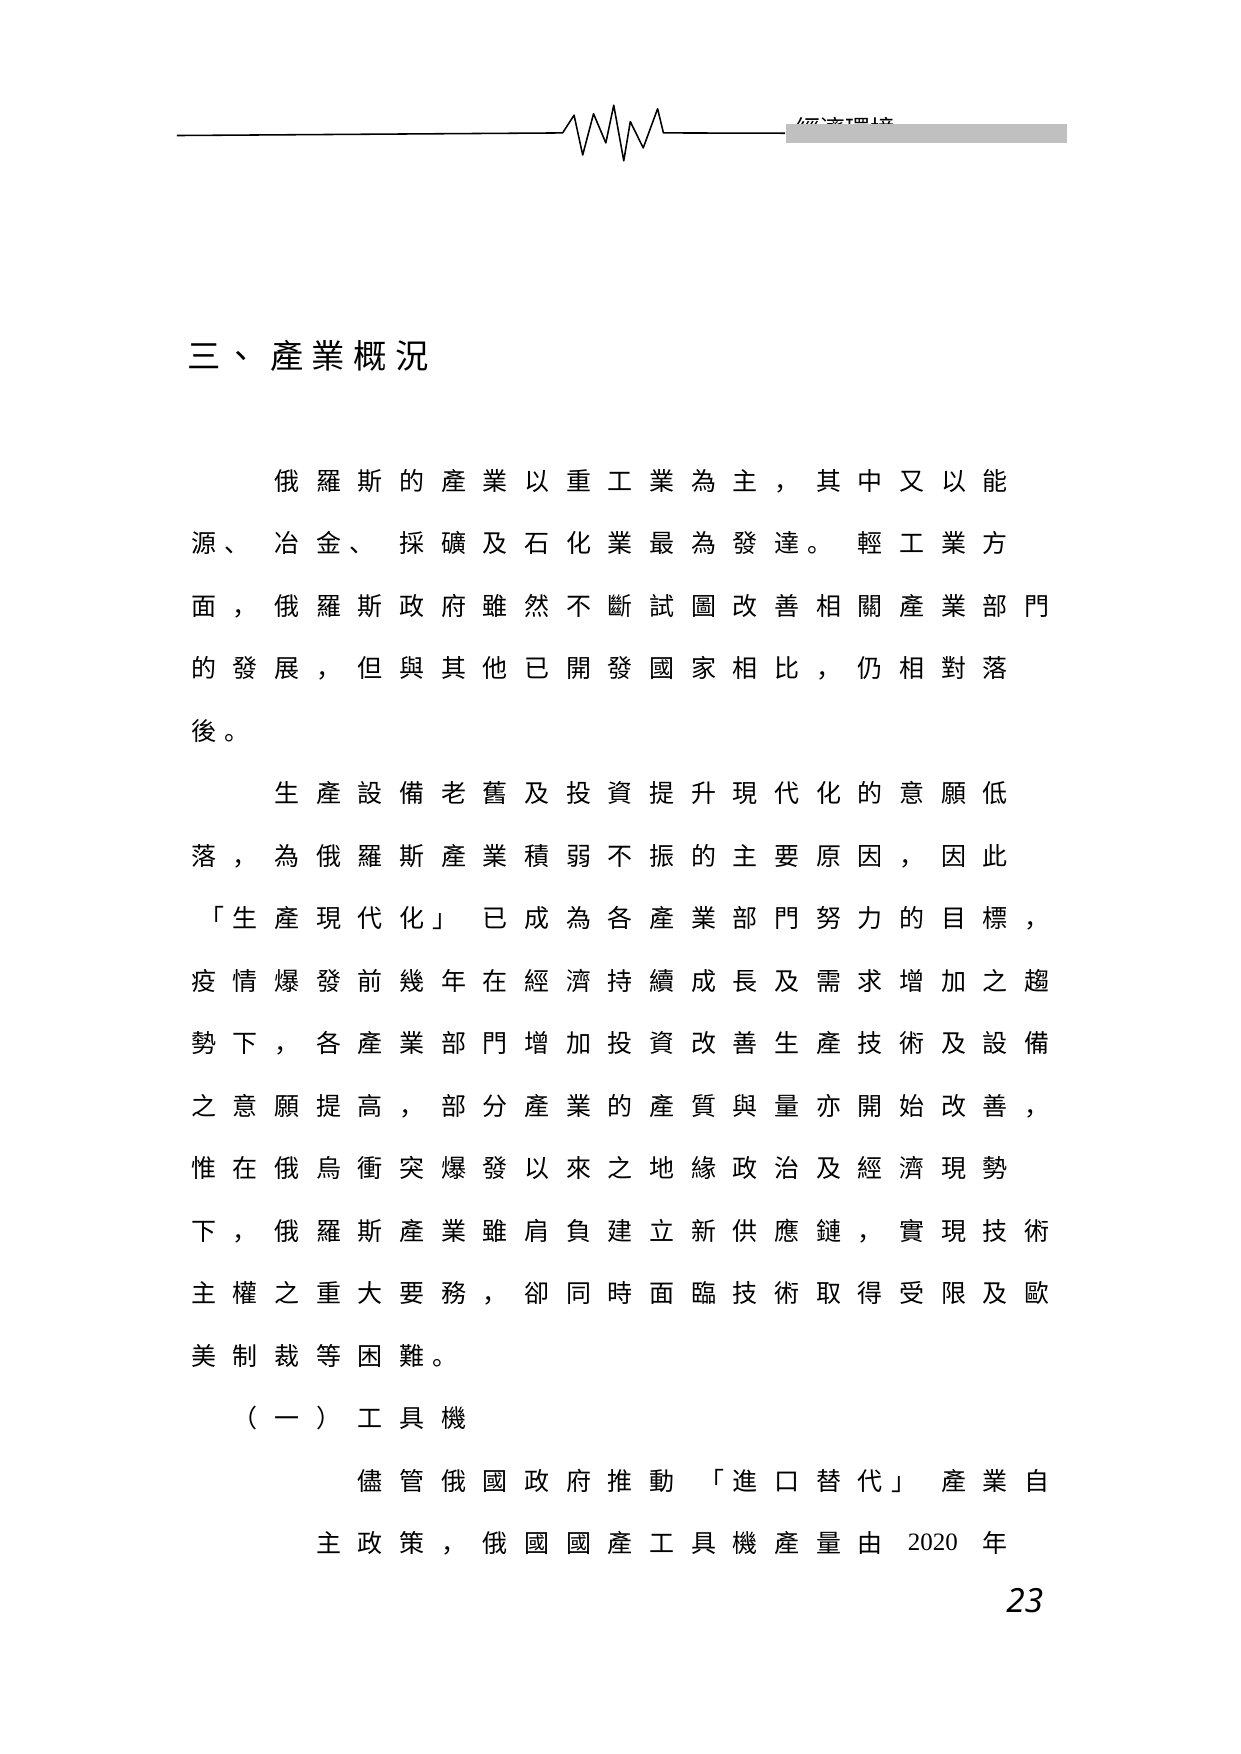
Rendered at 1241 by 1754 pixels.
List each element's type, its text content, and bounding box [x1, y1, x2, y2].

text 生產設備老舊及投資提升現代化的意願低落，為俄羅斯產業積弱不振的主要原因，因此「生產現代化」已成為各產業部門努力的目標，疫情爆發前幾年在經濟持續成長及需求增加之趨勢下，各產業部門增加投資改善生產技術及設備之意願提高，部分產業的產質與量亦開始改善，惟在俄烏衝突爆發以來之地緣政治及經濟現勢下，俄羅斯產業雖肩負建立新供應鏈，實現技術主權之重大要務，卻同時面臨技術取得受限及歐美制裁等困難。 [183, 750, 1058, 1375]
text （一）工具機 [207, 1375, 1058, 1438]
text 三、產業概況 [183, 313, 1058, 375]
text 俄羅斯的產業以重工業為主，其中又以能源、冶金、採礦及石化業最為發達。輕工業方面，俄羅斯政府雖然不斷試圖改善相關產業部門的發展，但與其他已開發國家相比，仍相對落後。 [183, 438, 1058, 750]
text 儘管俄國政府推動「進口替代」產業自主政策，俄國國產工具機產量由2020年 [281, 1438, 1058, 1563]
